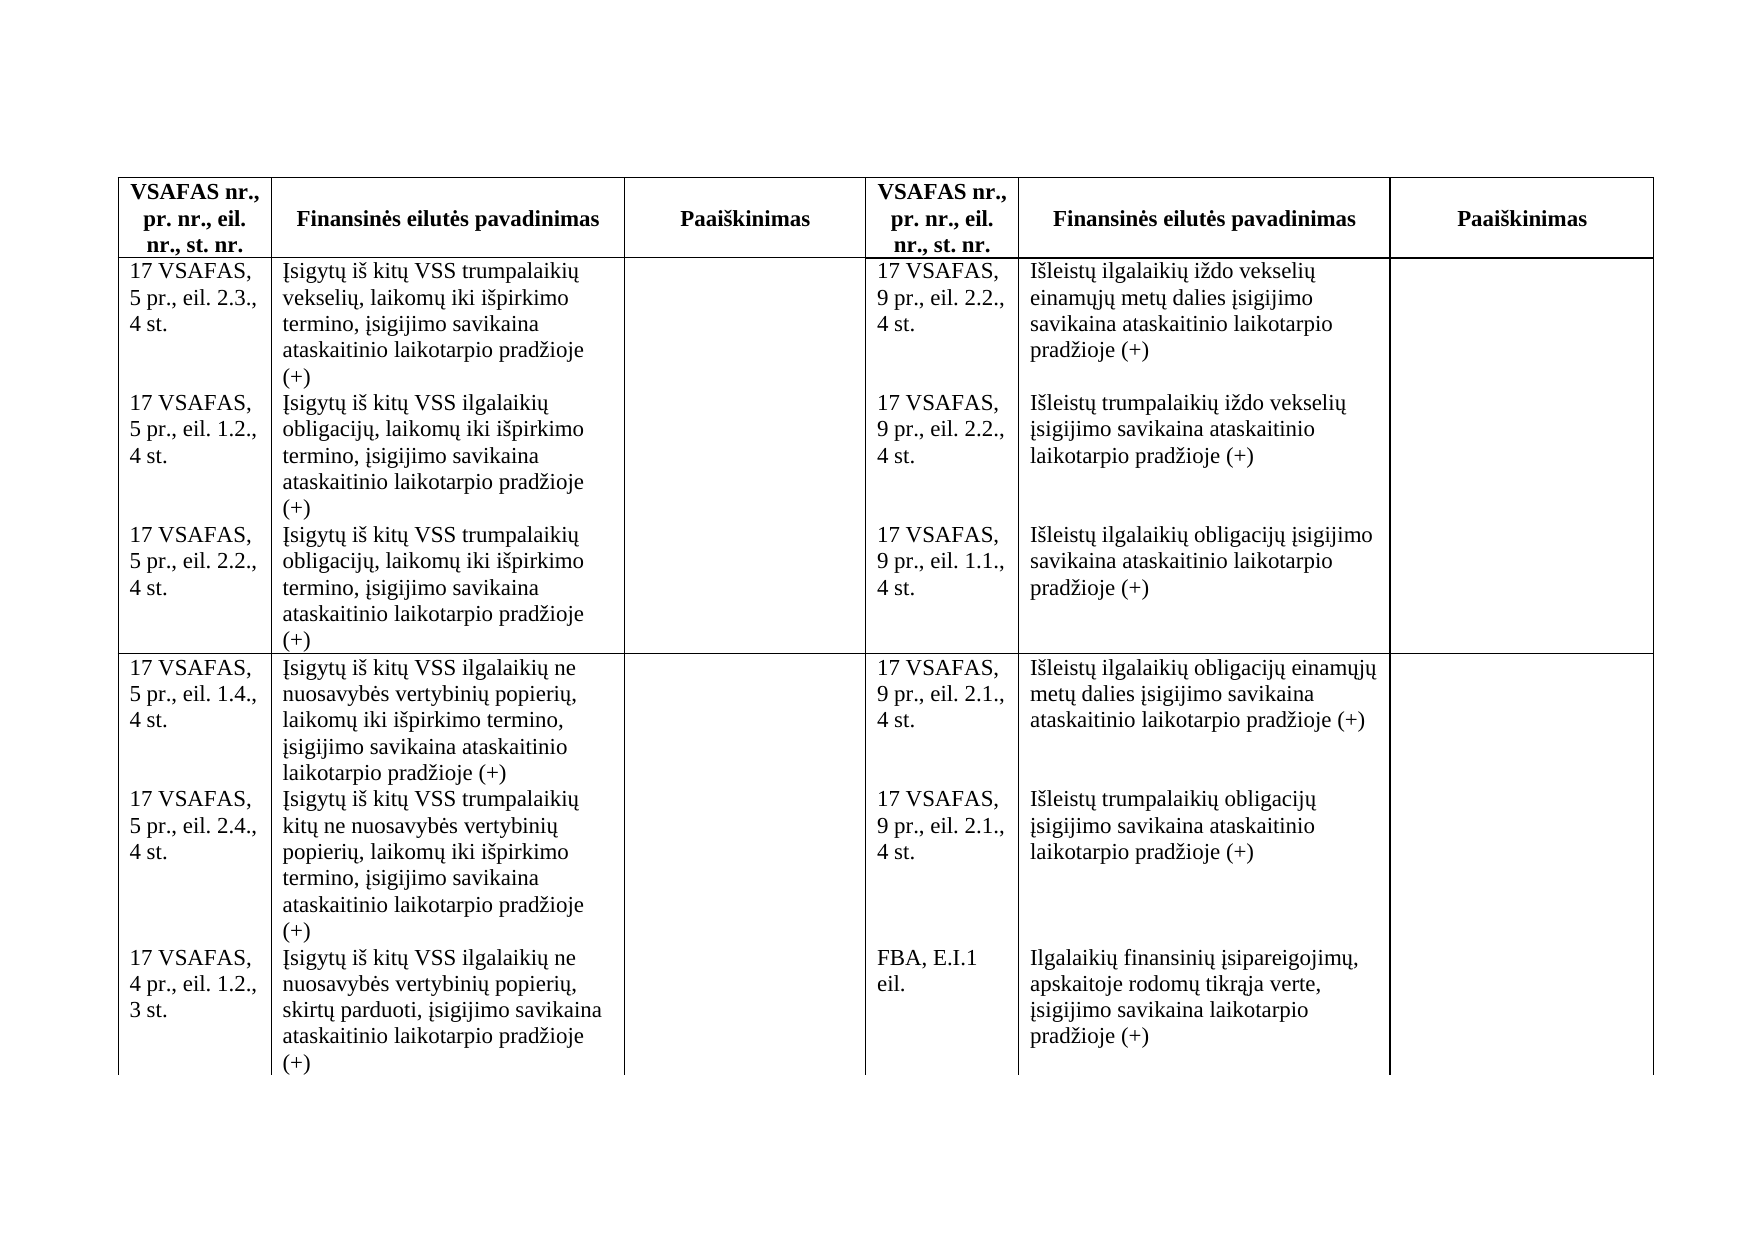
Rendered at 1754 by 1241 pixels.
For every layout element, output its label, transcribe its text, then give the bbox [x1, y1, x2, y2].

table_cell Išleistų ilgalaikių obligacijų įsigijimo savikaina ataskaitinio laikotarpio pradžioje (+) [1019, 521, 1389, 653]
table_header Finansinės eilutės pavadinimas [272, 178, 624, 257]
table_cell 17 VSAFAS, 4 pr., eil. 1.2., 3 st. [119, 944, 271, 1075]
table_cell 17 VSAFAS, 9 pr., eil. 2.2., 4 st. [866, 259, 1018, 389]
table_cell 17 VSAFAS, 9 pr., eil. 1.1., 4 st. [866, 521, 1018, 653]
table_cell [1391, 389, 1653, 521]
table_cell 17 VSAFAS, 5 pr., eil. 1.2., 4 st. [119, 389, 271, 521]
table_cell [625, 785, 865, 943]
table_cell [1391, 785, 1653, 943]
table_cell Įsigytų iš kitų VSS trumpalaikių obligacijų, laikomų iki išpirkimo termino, įsigijimo savikaina ataskaitinio laikotarpio pradžioje (+) [272, 521, 624, 653]
table_cell 17 VSAFAS, 5 pr., eil. 2.4., 4 st. [119, 785, 271, 943]
table_cell [1391, 259, 1653, 389]
table_cell [625, 389, 865, 521]
table_cell Išleistų trumpalaikių iždo vekselių įsigijimo savikaina ataskaitinio laikotarpio pradžioje (+) [1019, 389, 1389, 521]
table_header Paaiškinimas [1391, 178, 1653, 257]
table_cell FBA, E.I.1 eil. [866, 944, 1018, 1075]
table_cell Įsigytų iš kitų VSS trumpalaikių vekselių, laikomų iki išpirkimo termino, įsigijimo savikaina ataskaitinio laikotarpio pradžioje (+) [272, 258, 624, 389]
table_cell 17 VSAFAS, 9 pr., eil. 2.2., 4 st. [866, 389, 1018, 521]
table_cell 17 VSAFAS, 5 pr., eil. 1.4., 4 st. [119, 654, 271, 785]
table_cell Įsigytų iš kitų VSS ilgalaikių obligacijų, laikomų iki išpirkimo termino, įsigijimo savikaina ataskaitinio laikotarpio pradžioje (+) [272, 389, 624, 521]
table_cell [1391, 521, 1653, 653]
table_header VSAFAS nr., pr. nr., eil. nr., st. nr. [119, 178, 271, 257]
table_cell [625, 654, 865, 785]
table_cell [625, 258, 865, 389]
table_cell Įsigytų iš kitų VSS trumpalaikių kitų ne nuosavybės vertybinių popierių, laikomų iki išpirkimo termino, įsigijimo savikaina ataskaitinio laikotarpio pradžioje (+) [272, 785, 624, 943]
table_cell Išleistų trumpalaikių obligacijų įsigijimo savikaina ataskaitinio laikotarpio pradžioje (+) [1019, 785, 1389, 943]
table_cell [625, 944, 865, 1075]
table_cell Įsigytų iš kitų VSS ilgalaikių ne nuosavybės vertybinių popierių, skirtų parduoti, įsigijimo savikaina ataskaitinio laikotarpio pradžioje (+) [272, 944, 624, 1075]
table_cell Išleistų ilgalaikių obligacijų einamųjų metų dalies įsigijimo savikaina ataskaitinio laikotarpio pradžioje (+) [1019, 654, 1389, 785]
table_header VSAFAS nr., pr. nr., eil. nr., st. nr. [866, 178, 1018, 257]
table_cell 17 VSAFAS, 5 pr., eil. 2.2., 4 st. [119, 521, 271, 653]
table_cell 17 VSAFAS, 9 pr., eil. 2.1., 4 st. [866, 785, 1018, 943]
table_cell 17 VSAFAS, 5 pr., eil. 2.3., 4 st. [119, 258, 271, 389]
table_cell 17 VSAFAS, 9 pr., eil. 2.1., 4 st. [866, 654, 1018, 785]
table_cell Ilgalaikių finansinių įsipareigojimų, apskaitoje rodomų tikrąja verte, įsigijimo savikaina laikotarpio pradžioje (+) [1019, 944, 1389, 1075]
table_cell [1391, 944, 1653, 1075]
table_cell [1391, 654, 1653, 785]
table_cell Įsigytų iš kitų VSS ilgalaikių ne nuosavybės vertybinių popierių, laikomų iki išpirkimo termino, įsigijimo savikaina ataskaitinio laikotarpio pradžioje (+) [272, 654, 624, 785]
table_cell [625, 521, 865, 653]
table_cell Išleistų ilgalaikių iždo vekselių einamųjų metų dalies įsigijimo savikaina ataskaitinio laikotarpio pradžioje (+) [1019, 259, 1389, 389]
table_header Finansinės eilutės pavadinimas [1019, 178, 1389, 257]
table_header Paaiškinimas [625, 178, 865, 257]
